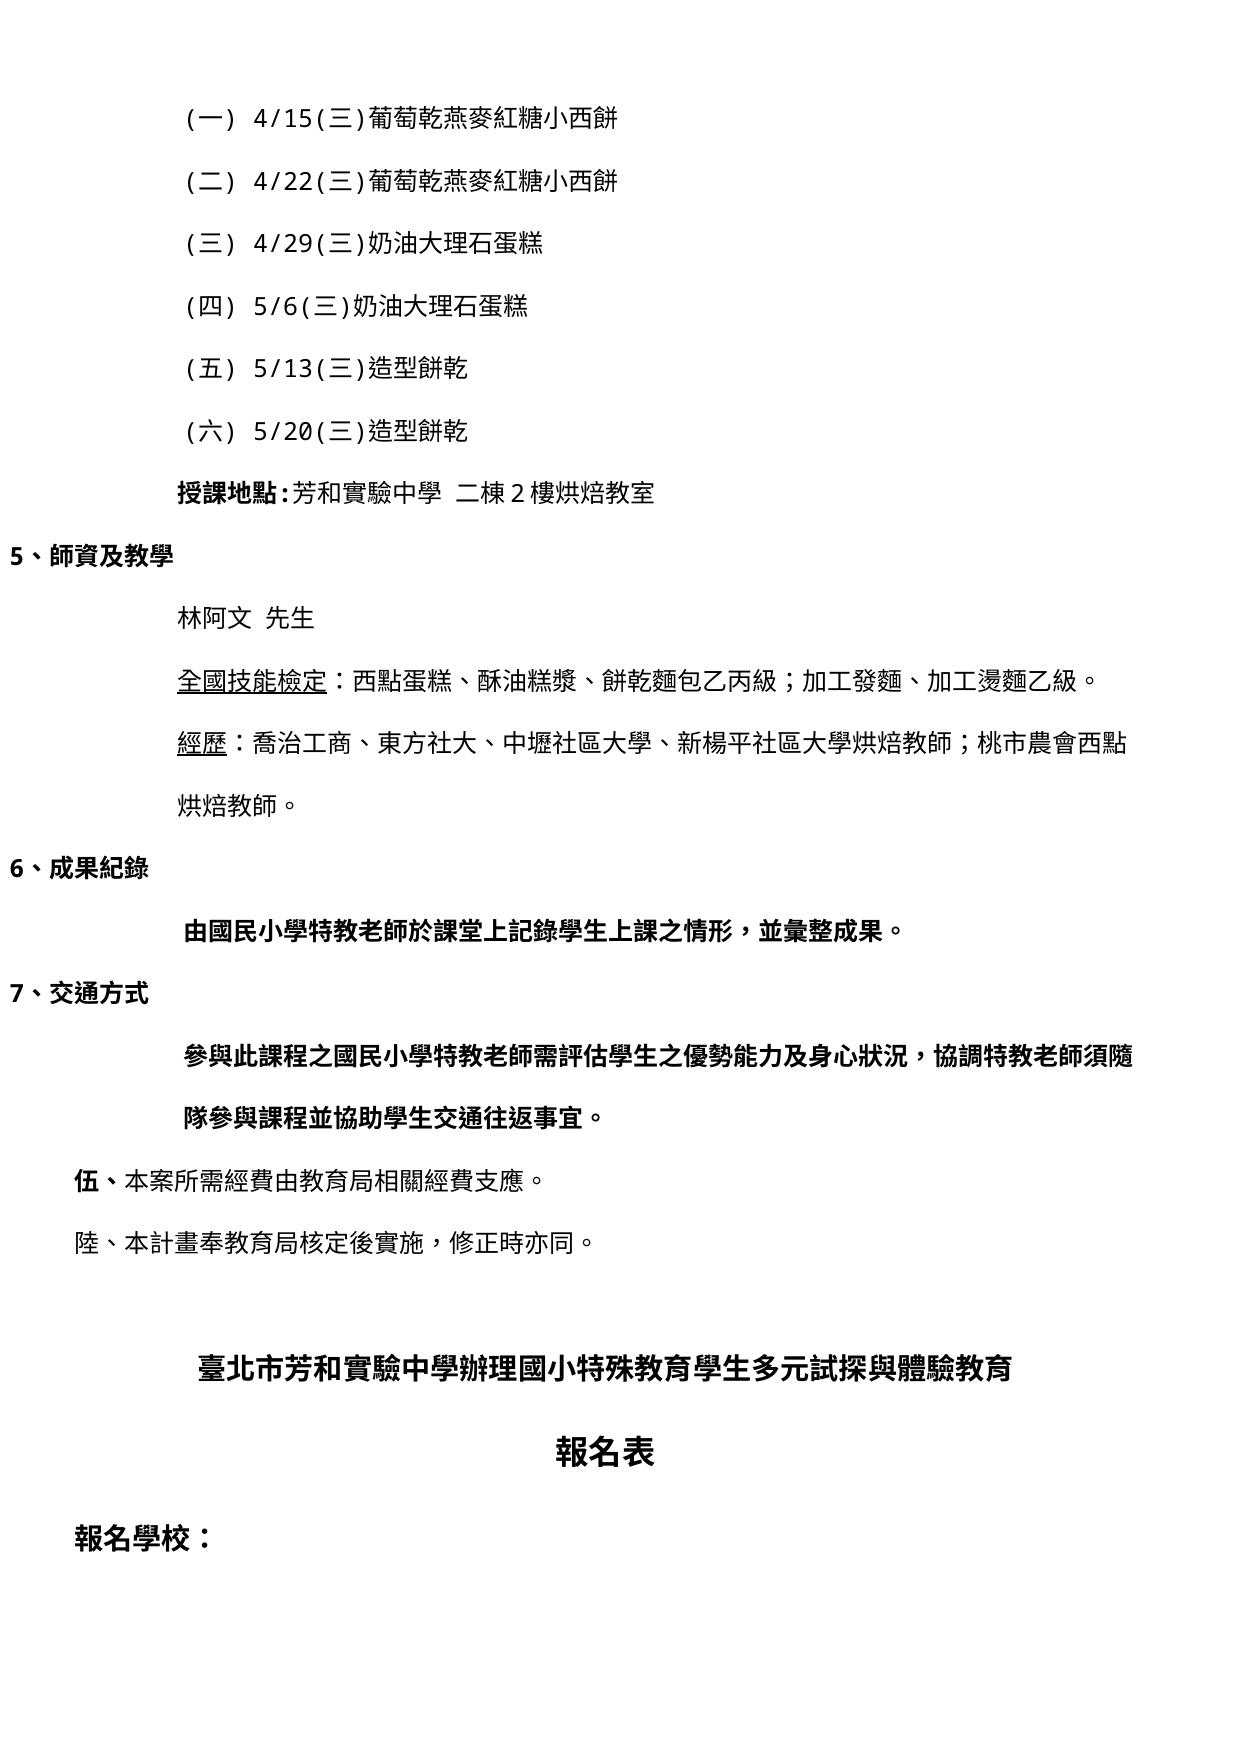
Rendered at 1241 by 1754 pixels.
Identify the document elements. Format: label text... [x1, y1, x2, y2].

text (二) 4/22(三)葡萄乾燕麥紅糖小西餅 [183, 137, 1137, 200]
text (四) 5/6(三)奶油大理石蛋糕 [183, 262, 1137, 325]
list 師資及教學 [9, 512, 1137, 575]
text 林阿文 先生 [177, 575, 1137, 637]
text (三) 4/29(三)奶油大理石蛋糕 [183, 200, 1137, 262]
text 臺北市芳和實驗中學辦理國小特殊教育學生多元試探與體驗教育 [74, 1325, 1137, 1387]
text 經歷：喬治工商、東方社大、中壢社區大學、新楊平社區大學烘焙教師；桃市農會西點烘焙教師。 [177, 700, 1137, 825]
text 授課地點:芳和實驗中學 二棟2樓烘焙教室 [74, 450, 1137, 512]
text 參與此課程之國民小學特教老師需評估學生之優勢能力及身心狀況，協調特教老師須隨隊參與課程並協助學生交通往返事宜。 [183, 1012, 1137, 1137]
text 報名表 [74, 1409, 1137, 1471]
text (一) 4/15(三)葡萄乾燕麥紅糖小西餅 [183, 75, 1137, 137]
text 由國民小學特教老師於課堂上記錄學生上課之情形，並彙整成果。 [183, 887, 1137, 950]
text (五) 5/13(三)造型餅乾 [183, 325, 1137, 387]
list 成果紀錄 [9, 825, 1137, 887]
text 陸、本計畫奉教育局核定後實施，修正時亦同。 [74, 1200, 1137, 1262]
list 交通方式 [9, 950, 1137, 1012]
text 報名學校： [74, 1495, 1137, 1558]
text (六) 5/20(三)造型餅乾 [183, 387, 1137, 450]
text 伍、本案所需經費由教育局相關經費支應。 [74, 1137, 1137, 1200]
text 全國技能檢定：西點蛋糕、酥油糕漿、餅乾麵包乙丙級；加工發麵、加工燙麵乙級。 [177, 637, 1137, 700]
